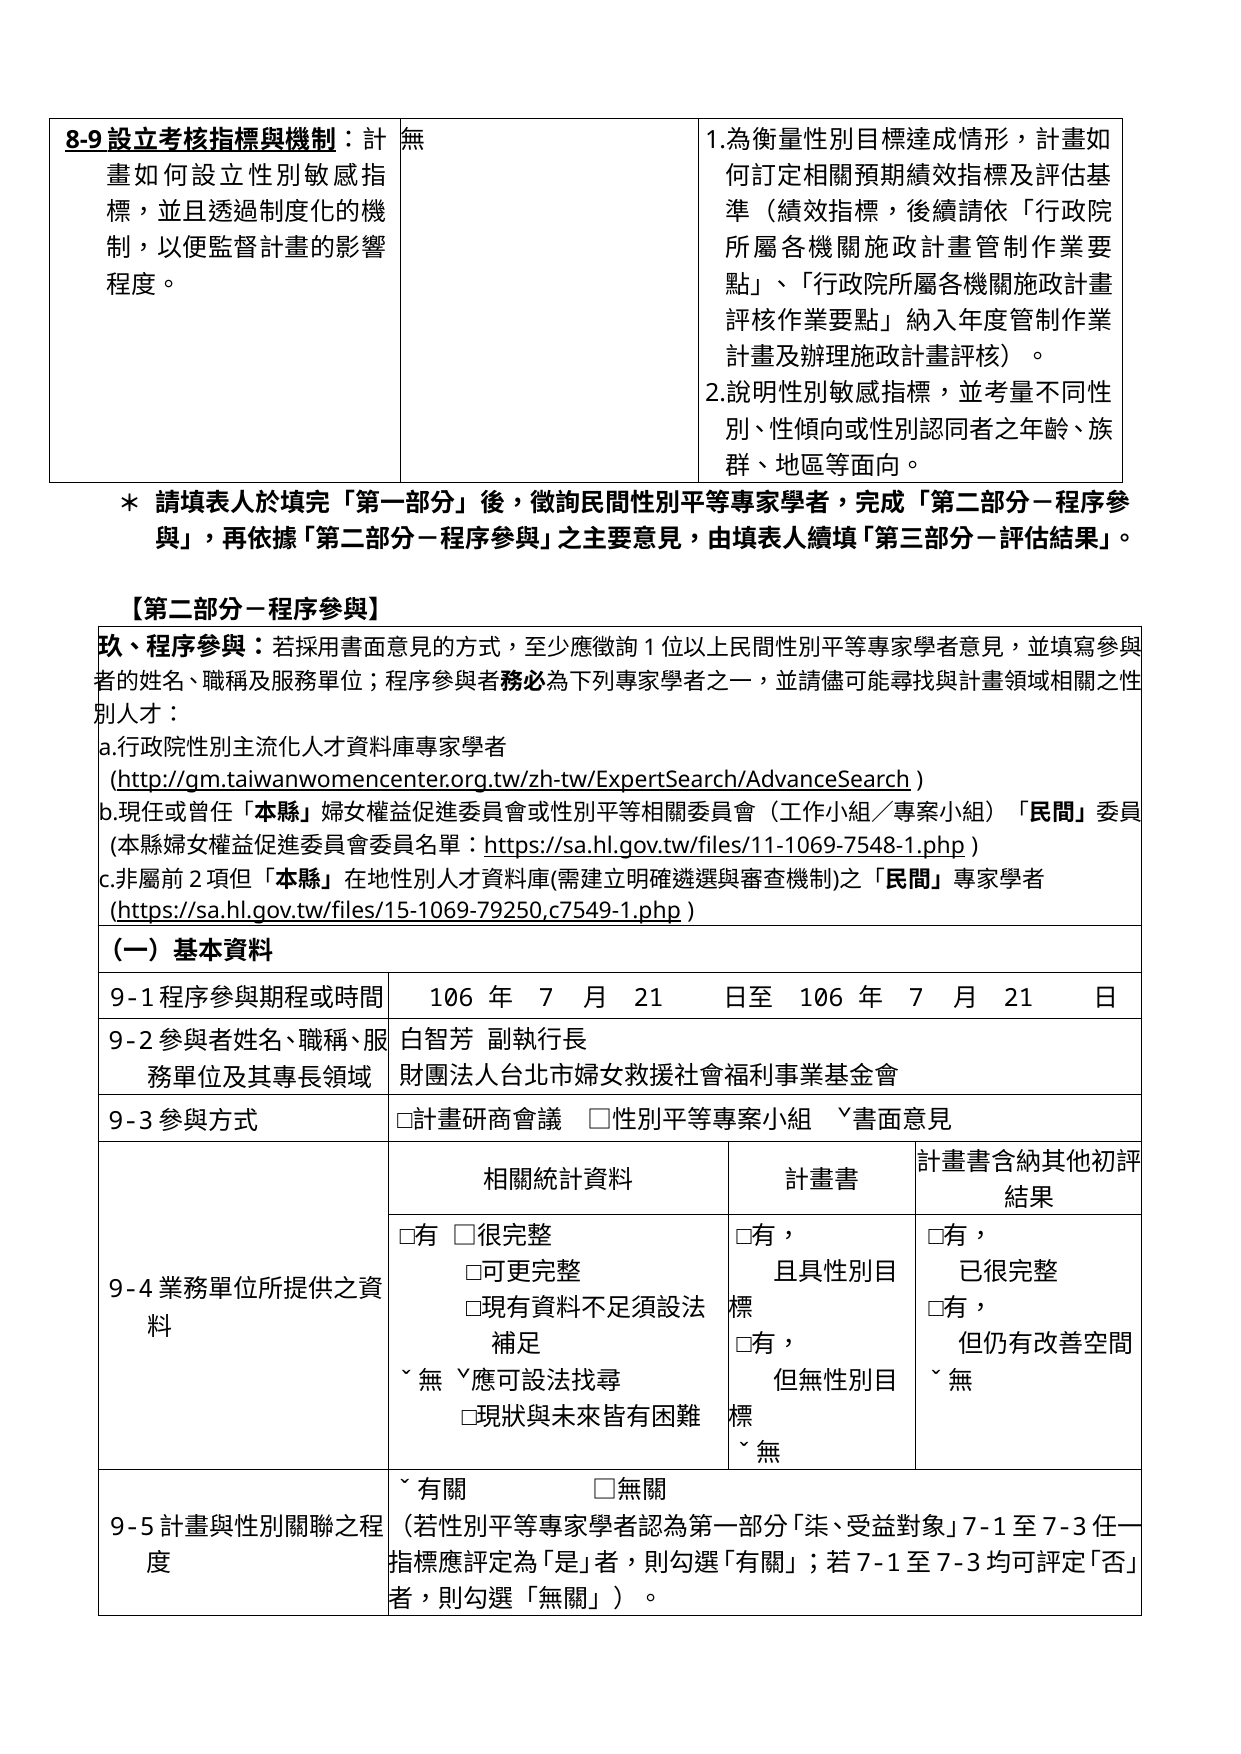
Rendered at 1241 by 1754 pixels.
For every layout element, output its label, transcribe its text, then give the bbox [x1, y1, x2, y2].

table_cell ˇ有關 □無關 （若性別平等專家學者認為第一部分「柒、受益對象」7-1至7-3任一指標應評定為「是」者，則勾選「有關」；若7-1至7-3均可評定「否」者，則勾選「無關」）。 [389, 1470, 1141, 1615]
list 請填表人於填完「第一部分」後，徵詢民間性別平等專家學者，完成「第二部分－程序參與」，再依據「第二部分－程序參與」之主要意見，由填表人續填「第三部分－評估結果」。 [118, 483, 1133, 555]
table_cell 106 年 7 月 21 日至 106 年 7 月 21 日 [389, 973, 1141, 1018]
table_header 玖、程序參與：若採用書面意見的方式，至少應徵詢1位以上民間性別平等專家學者意見，並填寫參與者的姓名、職稱及服務單位；程序參與者務必為下列專家學者之一，並請儘可能尋找與計畫領域相關之性別人才： a.行政院性別主流化人才資料庫專家學者 (http://gm.taiwanwomencenter.org.tw/zh-tw/ExpertSearch/AdvanceSearch ) b.現任或曾任「本縣」婦女權益促進委員會或性別平等相關委員會（工作小組／專案小組）「民間」委員 (本縣婦女權益促進委員會委員名單：https://sa.hl.gov.tw/files/11-1069-7548-1.php ) c.非屬前2項但「本縣」在地性別人才資料庫(需建立明確遴選與審查機制)之「民間」專家學者 (https://sa.hl.gov.tw/files/15-1069-79250,c7549-1.php ) [99, 627, 1141, 925]
table_cell □有 □很完整 □可更完整 □現有資料不足須設法 補足 ˇ無 ˇ應可設法找尋 □現狀與未來皆有困難 [389, 1215, 728, 1469]
table_cell 8-9設立考核指標與機制：計畫如何設立性別敏感指標，並且透過制度化的機制，以便監督計畫的影響程度。 [50, 119, 400, 482]
table_cell 9-5計畫與性別關聯之程度 [99, 1470, 388, 1615]
table_cell 9-4業務單位所提供之資料 [99, 1142, 388, 1469]
table_cell 計畫書 [729, 1142, 915, 1214]
table_cell 9-3參與方式 [99, 1095, 388, 1141]
table_cell 計畫書含納其他初評結果 [916, 1142, 1141, 1214]
table_cell □計畫研商會議 □性別平等專案小組 ˇ書面意見 [389, 1095, 1141, 1141]
table_cell 9-1程序參與期程或時間 [99, 973, 388, 1018]
table_cell 無 [401, 119, 698, 482]
table_cell 白智芳 副執行長 財團法人台北市婦女救援社會福利事業基金會 [389, 1019, 1141, 1094]
table_cell 相關統計資料 [389, 1142, 728, 1214]
table_cell □有， 已很完整 □有， 但仍有改善空間 ˇ無 [916, 1215, 1141, 1469]
table_cell □有， 且具性別目標 □有， 但無性別目標 ˇ無 [729, 1215, 915, 1469]
text 【第二部分－程序參與】 [118, 589, 1133, 626]
table_cell 1.為衡量性別目標達成情形，計畫如何訂定相關預期績效指標及評估基準（績效指標，後續請依「行政院所屬各機關施政計畫管制作業要點」、「行政院所屬各機關施政計畫評核作業要點」納入年度管制作業計畫及辦理施政計畫評核）。 2.說明性別敏感指標，並考量不同性別、性傾向或性別認同者之年齡、族群、地區等面向。 [699, 119, 1122, 482]
table_cell 9-2參與者姓名、職稱、服務單位及其專長領域 [99, 1019, 388, 1094]
table_cell （一）基本資料 [99, 926, 1141, 972]
